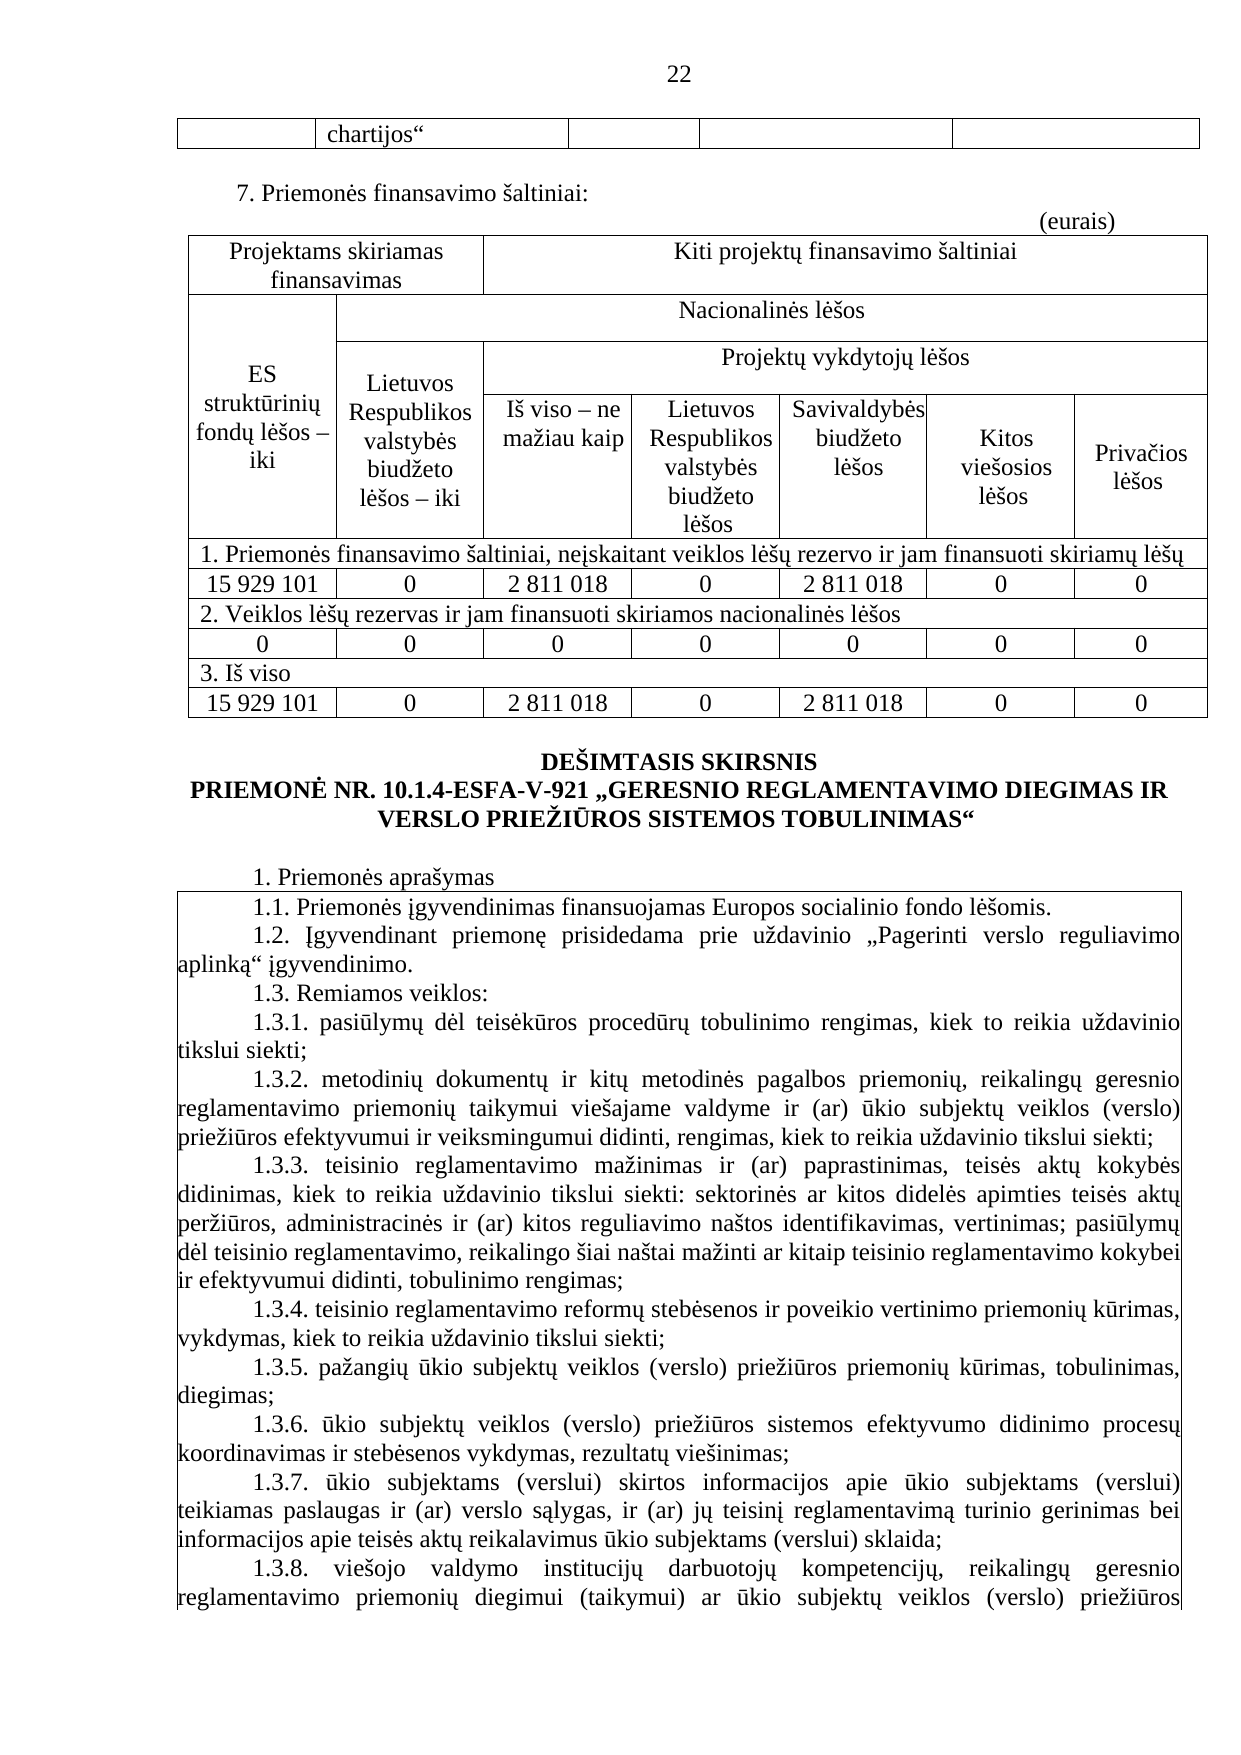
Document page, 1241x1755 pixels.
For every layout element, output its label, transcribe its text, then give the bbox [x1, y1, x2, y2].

table_cell 15 929 101 [189, 688, 336, 717]
table_cell 1. Priemonės finansavimo šaltiniai, neįskaitant veiklos lėšų rezervo ir jam finansuoti skiriamų lėšų [189, 539, 1207, 568]
table_cell Projektų vykdytojų lėšos [484, 342, 1207, 393]
table_cell 1.3. Remiamos veiklos: 1.3.1. pasiūlymų dėl teisėkūros procedūrų tobulinimo rengimas, kiek to reikia uždavinio tikslui siekti; 1.3.2. metodinių dokumentų ir kitų metodinės pagalbos priemonių, reikalingų geresnio reglamentavimo priemonių taikymui viešajame valdyme ir (ar) ūkio subjektų veiklos (verslo) priežiūros efektyvumui ir veiksmingumui didinti, rengimas, kiek to reikia uždavinio tikslui siekti; 1.3.3. teisinio reglamentavimo mažinimas ir (ar) paprastinimas, teisės aktų kokybės didinimas, kiek to reikia uždavinio tikslui siekti: sektorinės ar kitos didelės apimties teisės aktų peržiūros, administracinės ir (ar) kitos reguliavimo naštos identifikavimas, vertinimas; pasiūlymų dėl teisinio reglamentavimo, reikalingo šiai naštai mažinti ar kitaip teisinio reglamentavimo kokybei ir efektyvumui didinti, tobulinimo rengimas; 1.3.4. teisinio reglamentavimo reformų stebėsenos ir poveikio vertinimo priemonių kūrimas, vykdymas, kiek to reikia uždavinio tikslui siekti; 1.3.5. pažangių ūkio subjektų veiklos (verslo) priežiūros priemonių kūrimas, tobulinimas, diegimas; 1.3.6. ūkio subjektų veiklos (verslo) priežiūros sistemos efektyvumo didinimo procesų koordinavimas ir stebėsenos vykdymas, rezultatų viešinimas; 1.3.7. ūkio subjektams (verslui) skirtos informacijos apie ūkio subjektams (verslui) teikiamas paslaugas ir (ar) verslo sąlygas, ir (ar) jų teisinį reglamentavimą turinio gerinimas bei informacijos apie teisės aktų reikalavimus ūkio subjektams (verslui) sklaida; 1.3.8. viešojo valdymo institucijų darbuotojų kompetencijų, reikalingų geresnio reglamentavimo priemonių diegimui (taikymui) ar ūkio subjektų veiklos (verslo) priežiūros [178, 978, 1181, 1610]
table_cell 0 [632, 688, 779, 717]
table_cell [178, 119, 315, 148]
table_cell 0 [189, 629, 336, 657]
text 1. Priemonės aprašymas [177, 862, 1181, 891]
table_cell 0 [337, 688, 483, 717]
table_header 1.1. Priemonės įgyvendinimas finansuojamas Europos socialinio fondo lėšomis. [178, 892, 1181, 920]
table_cell Privačios lėšos [1075, 395, 1207, 538]
table_cell [700, 119, 952, 148]
table_cell 0 [337, 569, 483, 598]
table_cell 0 [1075, 629, 1207, 657]
text PRIEMONĖ NR. 10.1.4-ESFA-V-921 „GERESNIO REGLAMENTAVIMO DIEGIMAS IR VERSLO PRIEŽIŪROS SISTEMOS TOBULINIMAS“ [177, 776, 1181, 833]
table_cell Kitos viešosios lėšos [927, 395, 1074, 538]
table_cell 0 [927, 569, 1074, 598]
table_header Kiti projektų finansavimo šaltiniai [484, 236, 1207, 294]
table_cell 0 [1075, 688, 1207, 717]
table_cell 0 [927, 688, 1074, 717]
table_cell Savivaldybės biudžeto lėšos [780, 395, 926, 538]
table_cell Iš viso – ne mažiau kaip [484, 395, 631, 538]
table_cell Lietuvos Respublikos valstybės biudžeto lėšos – iki [337, 342, 483, 538]
table_header Projektams skiriamas finansavimas [189, 236, 483, 294]
table_cell 3. Iš viso [189, 659, 1207, 687]
table_cell 1.2. Įgyvendinant priemonę prisidedama prie uždavinio „Pagerinti verslo reguliavimo aplinką“ įgyvendinimo. [178, 920, 1181, 978]
table_cell 2. Veiklos lėšų rezervas ir jam finansuoti skiriamos nacionalinės lėšos [189, 599, 1207, 628]
table_cell 0 [780, 629, 926, 657]
table_cell 0 [1075, 569, 1207, 598]
table_cell 15 929 101 [189, 569, 336, 598]
table_cell 2 811 018 [780, 569, 926, 598]
table_cell 0 [337, 629, 483, 657]
table_cell 2 811 018 [484, 688, 631, 717]
table_cell 0 [632, 629, 779, 657]
table_cell chartijos“ [316, 119, 568, 148]
table_cell [569, 119, 699, 148]
text DEŠIMTASIS SKIRSNIS [177, 747, 1181, 776]
table_cell 0 [927, 629, 1074, 657]
table_cell ES struktūrinių fondų lėšos – iki [189, 295, 336, 538]
text 7. Priemonės finansavimo šaltiniai: [177, 178, 1181, 206]
table_cell Lietuvos Respublikos valstybės biudžeto lėšos [632, 395, 779, 538]
text (eurais) [1034, 206, 1137, 235]
table_cell 0 [484, 629, 631, 657]
table_cell 0 [632, 569, 779, 598]
table_cell 2 811 018 [484, 569, 631, 598]
table_cell [953, 119, 1199, 148]
table_cell 2 811 018 [780, 688, 926, 717]
table_cell Nacionalinės lėšos [337, 295, 1207, 341]
